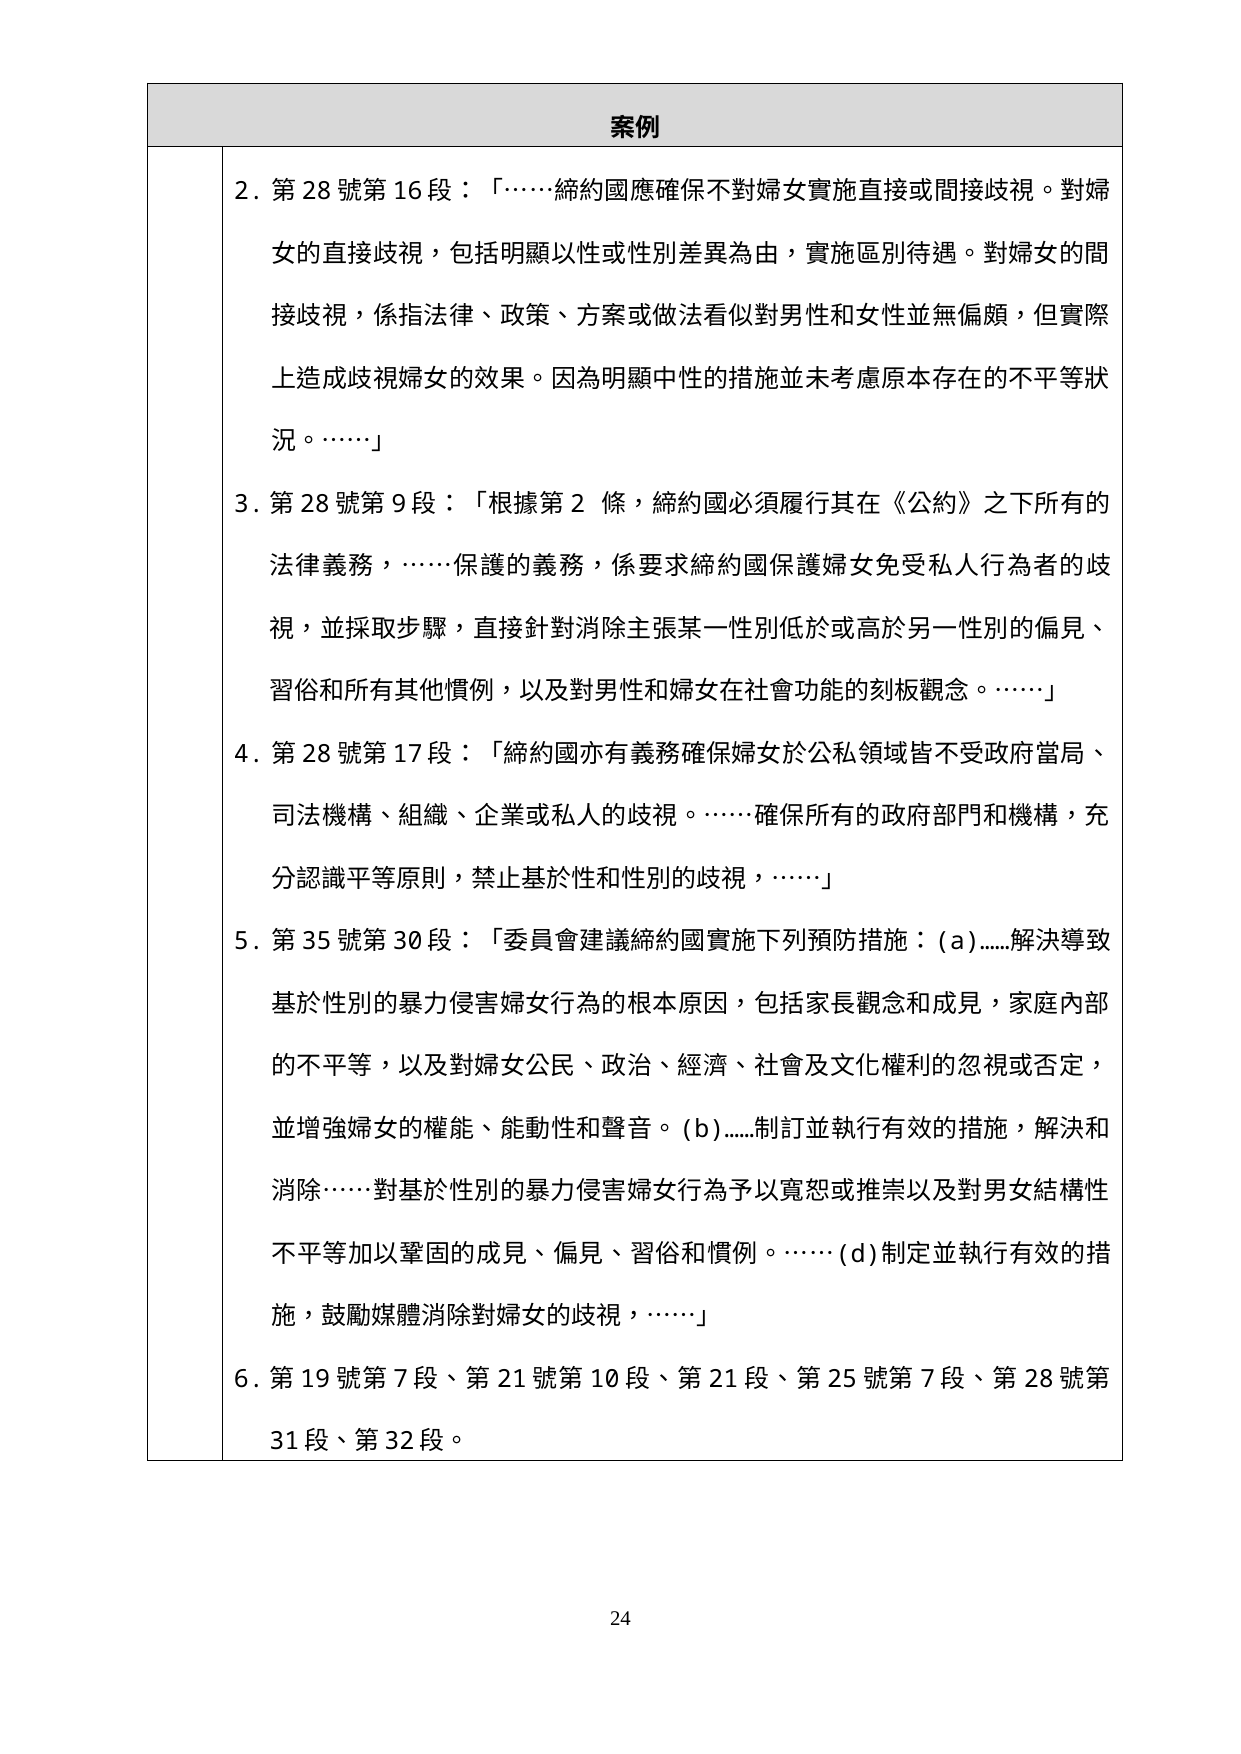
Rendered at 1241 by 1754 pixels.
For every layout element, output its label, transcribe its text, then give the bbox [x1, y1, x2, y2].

table_cell [148, 147, 222, 1460]
table_cell CEDAW條文：https://gec.ey.gov.tw/Page/39DDB34C666FE816/8965cdb1-b031-4a80-862a-d740887bc05c 第5條：「締約各國應採取一切適當措施：（a）改變男女的社會和文化行為模式，以消除基於性別而分尊卑觀念或基於男女任務定型所產生的偏見、習俗和一切其他做法；（b）保證家庭教育應包括正確了解母性的社會功能和確認教養子女是父母的共同責任，當然在任何情況下都應首先考慮子女的利益。」、第2條、第3條、第7條、第10條。 一般性建議：https://gec.ey.gov.tw/Page/D704A5B282D840C7/b99bc3b0-800b-4cc5-b3c9-d9b6516bb3ee 第19號第6段：「……歧視的定義包括基於性別的暴力，即針對其為女性而施加暴力或不成比例地影響女性。包括身體、心理或性的傷害、痛苦、施加威脅、壓制和剝奪其他行動自由。基於性別的暴力可能違犯《公約》的具體條款，不論這些條款是否明文提到暴力。」 第28號第16段：「……締約國應確保不對婦女實施直接或間接歧視。對婦女的直接歧視，包括明顯以性或性別差異為由，實施區別待遇。對婦女的間接歧視，係指法律、政策、方案或做法看似對男性和女性並無偏頗，但實際上造成歧視婦女的效果。因為明顯中性的措施並未考慮原本存在的不平等狀況。……」 第28號第9段：「根據第2 條，締約國必須履行其在《公約》之下所有的法律義務，……保護的義務，係要求締約國保護婦女免受私人行為者的歧視，並採取步驟，直接針對消除主張某一性別低於或高於另一性別的偏見、習俗和所有其他慣例，以及對男性和婦女在社會功能的刻板觀念。……」 第28號第17段：「締約國亦有義務確保婦女於公私領域皆不受政府當局、司法機構、組織、企業或私人的歧視。……確保所有的政府部門和機構，充分認識平等原則，禁止基於性和性別的歧視，……」 第35號第30段：「委員會建議締約國實施下列預防措施：(a)……解決導致基於性別的暴力侵害婦女行為的根本原因，包括家長觀念和成見，家庭內部的不平等，以及對婦女公民、政治、經濟、社會及文化權利的忽視或否定，並增強婦女的權能、能動性和聲音。(b)……制訂並執行有效的措施，解決和消除……對基於性別的暴力侵害婦女行為予以寬恕或推崇以及對男女結構性不平等加以鞏固的成見、偏見、習俗和慣例。……(d)制定並執行有效的措施，鼓勵媒體消除對婦女的歧視，……」 第19號第7段、第21號第10段、第21段、第25號第7段、第28號第31段、第32段。 [223, 147, 1122, 1460]
table_header 案例 [148, 84, 1122, 146]
